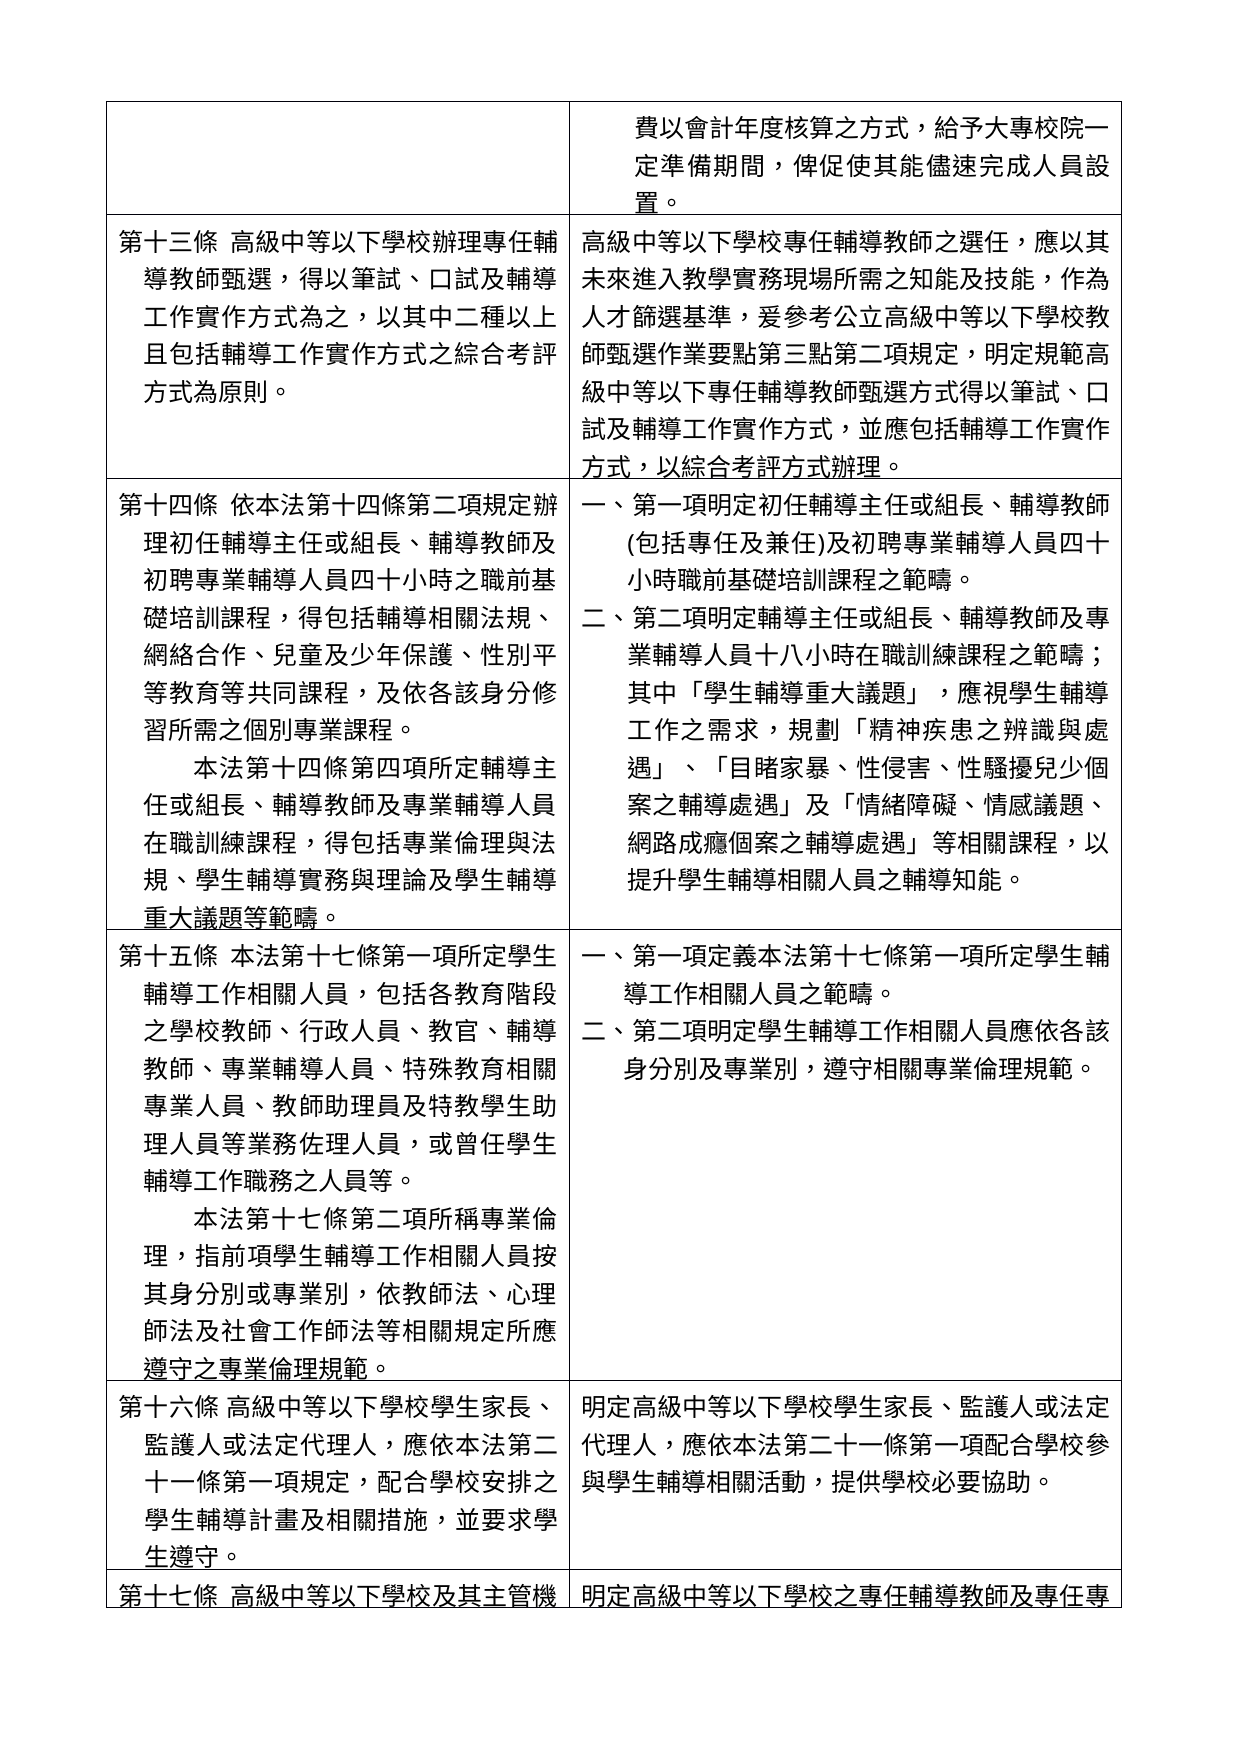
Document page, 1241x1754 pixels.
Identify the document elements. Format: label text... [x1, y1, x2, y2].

table_cell 第十六條 高級中等以下學校學生家長、監護人或法定代理人，應依本法第二十一條第一項規定，配合學校安排之學生輔導計畫及相關措施，並要求學生遵守。 [107, 1381, 569, 1568]
table_cell 費以會計年度核算之方式，給予大專校院一定準備期間，俾促使其能儘速完成人員設置。 [570, 102, 1121, 214]
table_cell 明定高級中等以下學校學生家長、監護人或法定代理人，應依本法第二十一條第一項配合學校參與學生輔導相關活動，提供學校必要協助。 [570, 1381, 1121, 1568]
table_cell 第十七條 高級中等以下學校及其主管機 [107, 1570, 569, 1607]
table_cell 一、第一項定義本法第十七條第一項所定學生輔導工作相關人員之範疇。 二、第二項明定學生輔導工作相關人員應依各該身分別及專業別，遵守相關專業倫理規範。 [570, 930, 1121, 1380]
table_cell 第十五條 本法第十七條第一項所定學生輔導工作相關人員，包括各教育階段之學校教師、行政人員、教官、輔導教師、專業輔導人員、特殊教育相關專業人員、教師助理員及特教學生助理人員等業務佐理人員，或曾任學生輔導工作職務之人員等。 本法第十七條第二項所稱專業倫理，指前項學生輔導工作相關人員按其身分別或專業別，依教師法、心理師法及社會工作師法等相關規定所應遵守之專業倫理規範。 [107, 930, 569, 1380]
table_cell 明定高級中等以下學校之專任輔導教師及專任專 [570, 1570, 1121, 1607]
table_cell [107, 102, 569, 214]
table_cell 一、第一項明定初任輔導主任或組長、輔導教師(包括專任及兼任)及初聘專業輔導人員四十小時職前基礎培訓課程之範疇。 二、第二項明定輔導主任或組長、輔導教師及專業輔導人員十八小時在職訓練課程之範疇；其中「學生輔導重大議題」，應視學生輔導工作之需求，規劃「精神疾患之辨識與處遇」、「目睹家暴、性侵害、性騷擾兒少個案之輔導處遇」及「情緒障礙、情感議題、網路成癮個案之輔導處遇」等相關課程，以提升學生輔導相關人員之輔導知能。 [570, 479, 1121, 929]
table_cell 高級中等以下學校專任輔導教師之選任，應以其未來進入教學實務現場所需之知能及技能，作為人才篩選基準，爰參考公立高級中等以下學校教師甄選作業要點第三點第二項規定，明定規範高級中等以下專任輔導教師甄選方式得以筆試、口試及輔導工作實作方式，並應包括輔導工作實作方式，以綜合考評方式辦理。 [570, 215, 1121, 478]
table_cell 第十四條 依本法第十四條第二項規定辦理初任輔導主任或組長、輔導教師及初聘專業輔導人員四十小時之職前基礎培訓課程，得包括輔導相關法規、網絡合作、兒童及少年保護、性別平等教育等共同課程，及依各該身分修習所需之個別專業課程。 本法第十四條第四項所定輔導主任或組長、輔導教師及專業輔導人員在職訓練課程，得包括專業倫理與法規、學生輔導實務與理論及學生輔導重大議題等範疇。 [107, 479, 569, 929]
table_cell 第十三條 高級中等以下學校辦理專任輔導教師甄選，得以筆試、口試及輔導工作實作方式為之，以其中二種以上且包括輔導工作實作方式之綜合考評方式為原則。 [107, 215, 569, 478]
